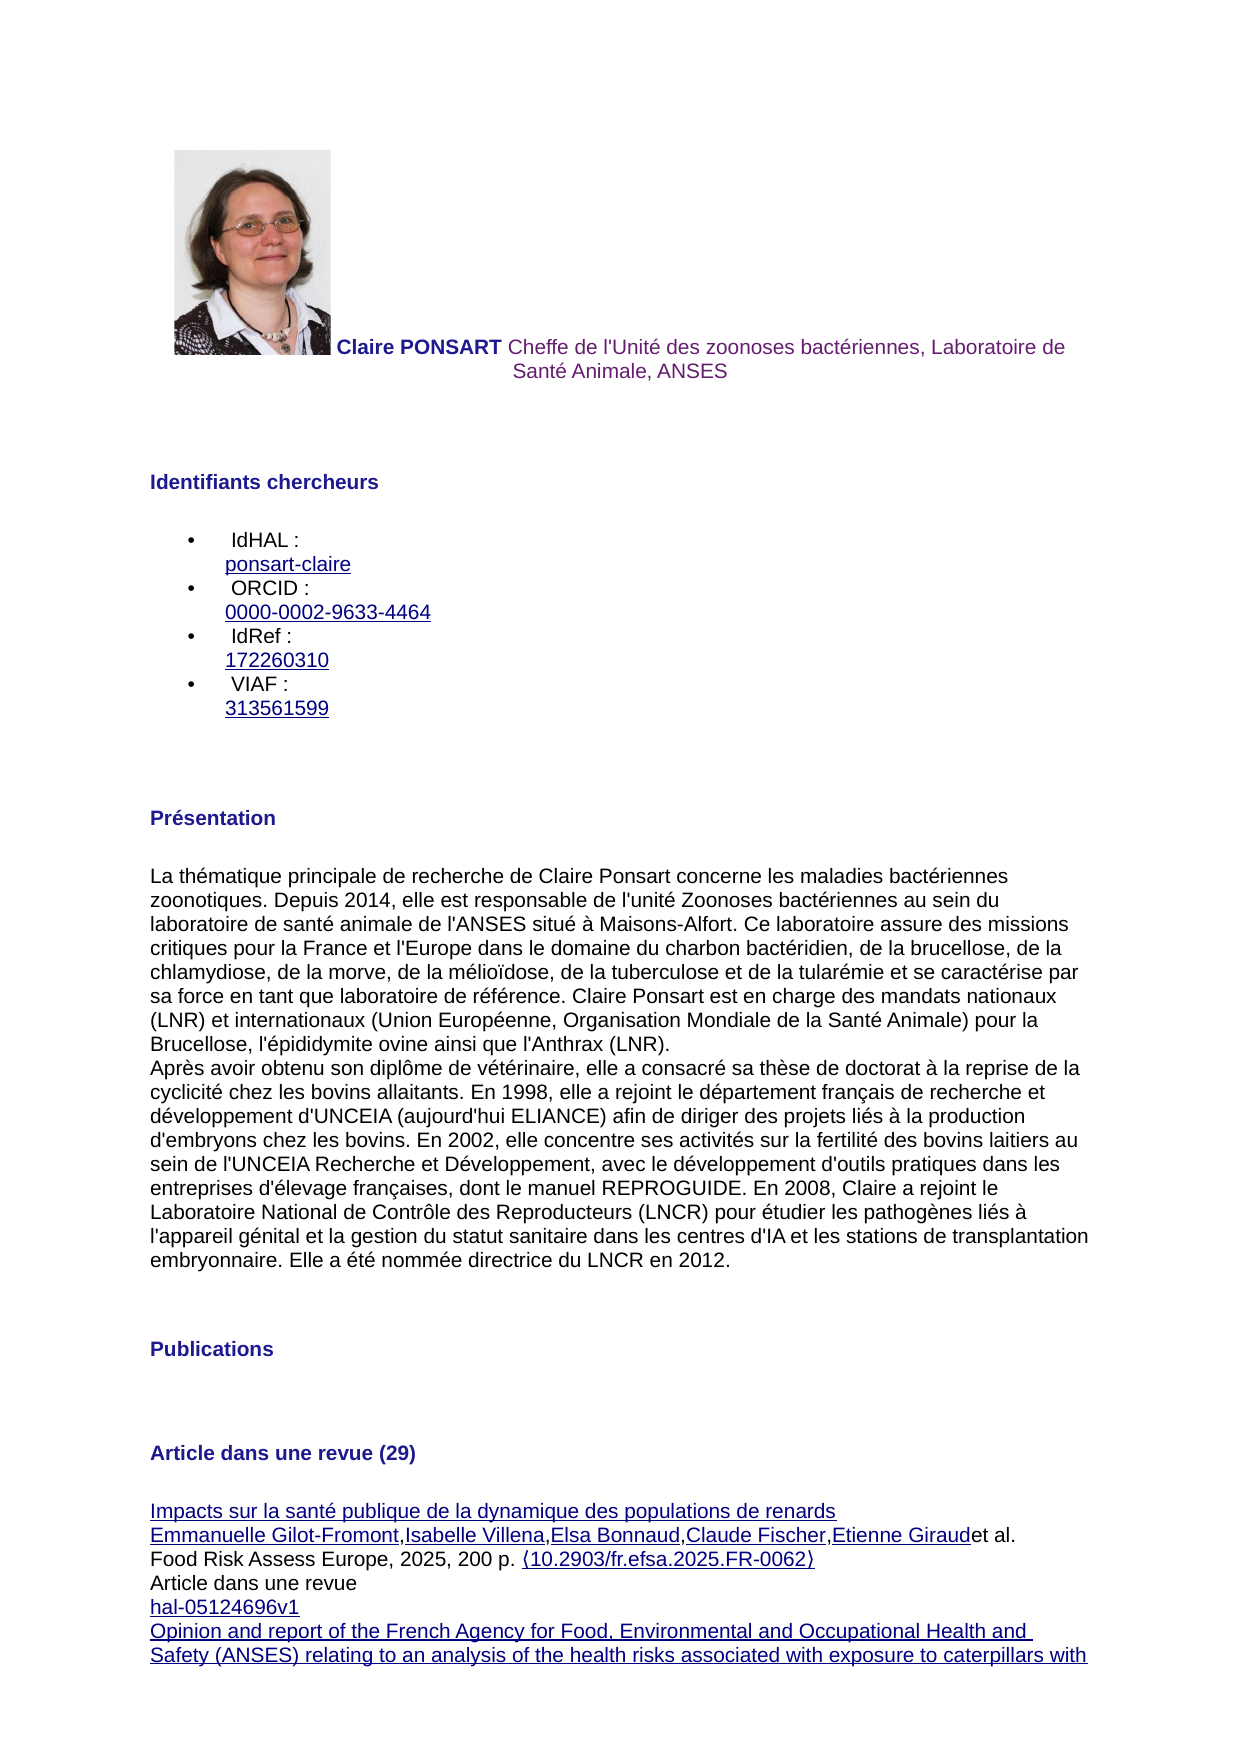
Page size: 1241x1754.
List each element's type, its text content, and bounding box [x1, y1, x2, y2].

subtitle Présentation [150, 806, 1090, 830]
list ORCID : [187, 576, 1090, 600]
list 0000-0002-9633-4464 [187, 600, 1090, 624]
list IdHAL : [187, 528, 1090, 552]
table_cell Opinion and report of the French Agency for Food, Environmental and Occupational Health and Safety (ANSES) relating to an analysis of the health risks associated with exposure to caterpillars with [150, 1619, 1090, 1666]
subtitle Publications [150, 1337, 1090, 1361]
list 172260310 [187, 648, 1090, 672]
text La thématique principale de recherche de Claire Ponsart concerne les maladies bactériennes zoonotiques. Depuis 2014, elle est responsable de l'unité Zoonoses bactériennes au sein du laboratoire de santé animale de l'ANSES situé à Maisons-Alfort. Ce laboratoire assure des missions critiques pour la France et l'Europe dans le domaine du charbon bactéridien, de la brucellose, de la chlamydiose, de la morve, de la mélioïdose, de la tuberculose et de la tularémie et se caractérise par sa force en tant que laboratoire de référence. Claire Ponsart est en charge des mandats nationaux (LNR) et internationaux (Union Européenne, Organisation Mondiale de la Santé Animale) pour la Brucellose, l'épididymite ovine ainsi que l'Anthrax (LNR). [150, 864, 1090, 1056]
text Après avoir obtenu son diplôme de vétérinaire, elle a consacré sa thèse de doctorat à la reprise de la cyclicité chez les bovins allaitants. En 1998, elle a rejoint le département français de recherche et développement d'UNCEIA (aujourd'hui ELIANCE) afin de diriger des projets liés à la production d'embryons chez les bovins. En 2002, elle concentre ses activités sur la fertilité des bovins laitiers au sein de l'UNCEIA Recherche et Développement, avec le développement d'outils pratiques dans les entreprises d'élevage françaises, dont le manuel REPROGUIDE. En 2008, Claire a rejoint le Laboratoire National de Contrôle des Reproducteurs (LNCR) pour étudier les pathogènes liés à l'appareil génital et la gestion du statut sanitaire dans les centres d'IA et les stations de transplantation embryonnaire. Elle a été nommée directrice du LNCR en 2012. [150, 1056, 1090, 1272]
list VIAF : [187, 672, 1090, 696]
list ponsart-claire [187, 552, 1090, 576]
table_header Impacts sur la santé publique de la dynamique des populations de renards Emmanuelle Gilot-Fromont,Isabelle Villena,Elsa Bonnaud,Claude Fischer,Etienne Giraudet al. Food Risk Assess Europe, 2025, 200 p. ⟨10.2903/fr.efsa.2025.FR-0062⟩ Article dans une revue hal-05124696v1 [150, 1499, 1090, 1618]
subtitle Identifiants chercheurs [150, 469, 1090, 493]
list IdRef : [187, 624, 1090, 648]
list 313561599 [187, 696, 1090, 719]
subtitle Article dans une revue (29) [150, 1440, 1090, 1464]
picture [174, 150, 331, 355]
subtitle Claire PONSART Cheffe de l'Unité des zoonoses bactériennes, Laboratoire de Santé Animale, ANSES [150, 150, 1090, 383]
